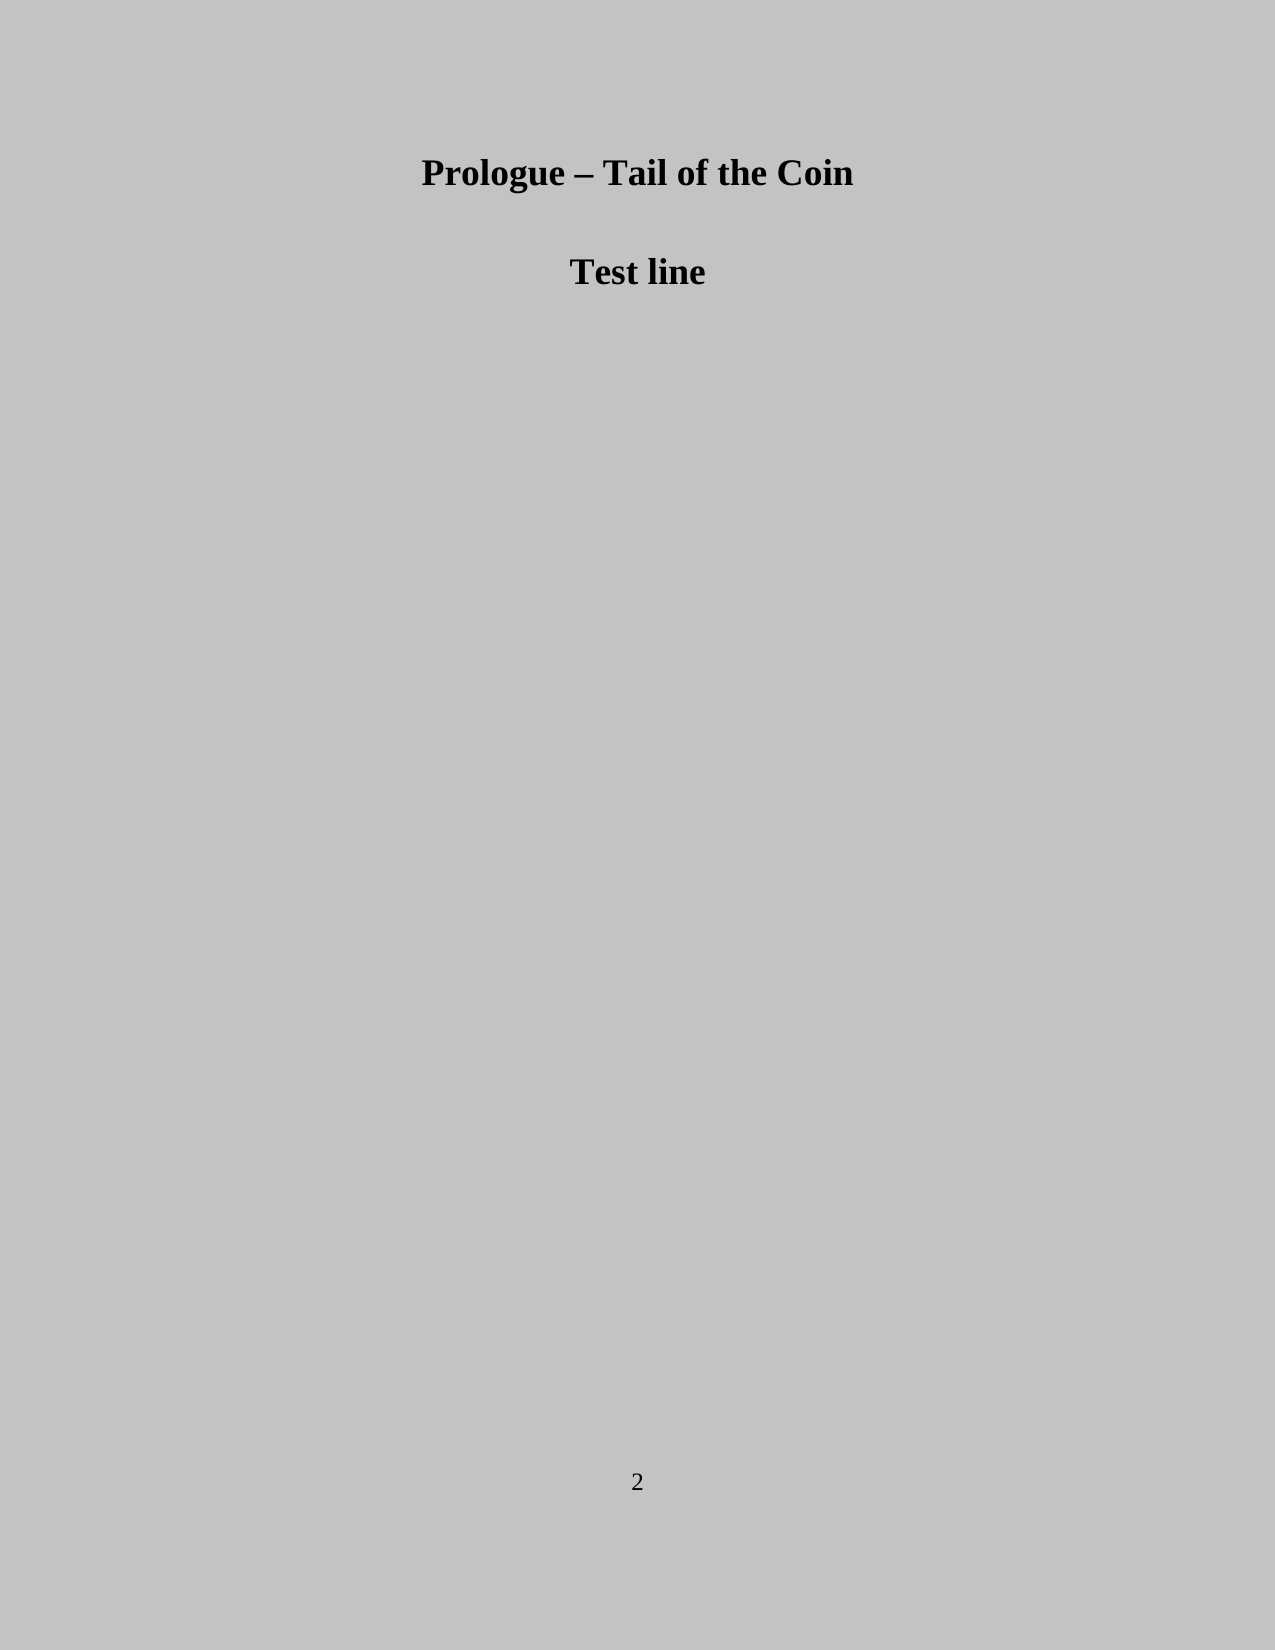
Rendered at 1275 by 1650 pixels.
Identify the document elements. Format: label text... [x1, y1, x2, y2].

text Prologue – Tail of the Coin [150, 150, 1125, 193]
text Test line [150, 199, 1125, 292]
